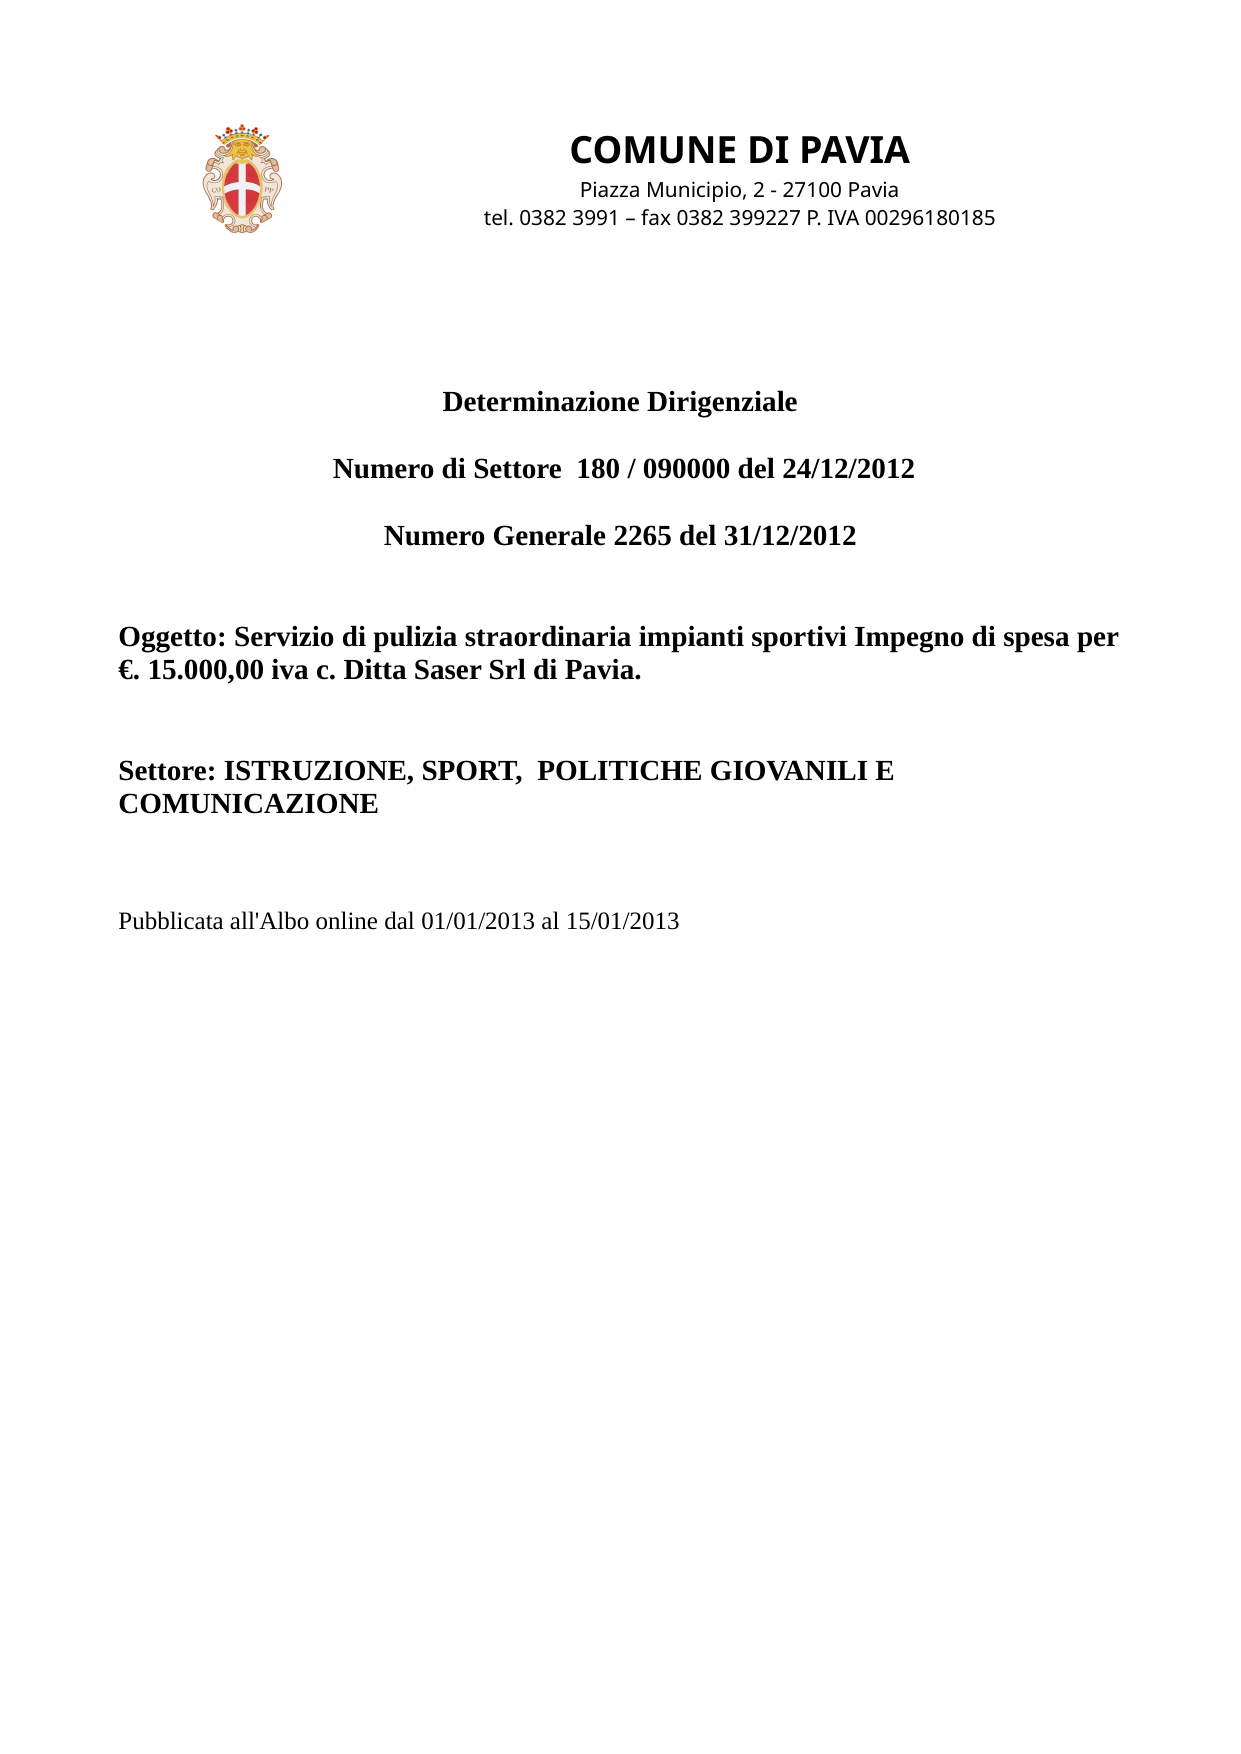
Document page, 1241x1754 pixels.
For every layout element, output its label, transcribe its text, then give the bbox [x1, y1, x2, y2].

text Settore: ISTRUZIONE, SPORT, POLITICHE GIOVANILI E COMUNICAZIONE [118, 753, 1122, 820]
text Numero di Settore 180 / 090000 del 24/12/2012 [118, 451, 1122, 484]
text Numero Generale 2265 del 31/12/2012 [118, 518, 1122, 552]
text Pubblicata all'Albo online dal 01/01/2013 al 15/01/2013 [118, 906, 1122, 935]
text Determinazione Dirigenziale [118, 384, 1122, 417]
table_header [118, 118, 357, 269]
picture [194, 123, 293, 235]
text Oggetto: Servizio di pulizia straordinaria impianti sportivi Impegno di spesa per €. 15.000,00 iva c. Ditta Saser Srl di Pavia. [118, 619, 1122, 686]
table_header Comune di Pavia Piazza Municipio, 2 - 27100 Pavia tel. 0382 3991 – fax 0382 399227 P. IVA 00296180185 [357, 118, 1122, 269]
